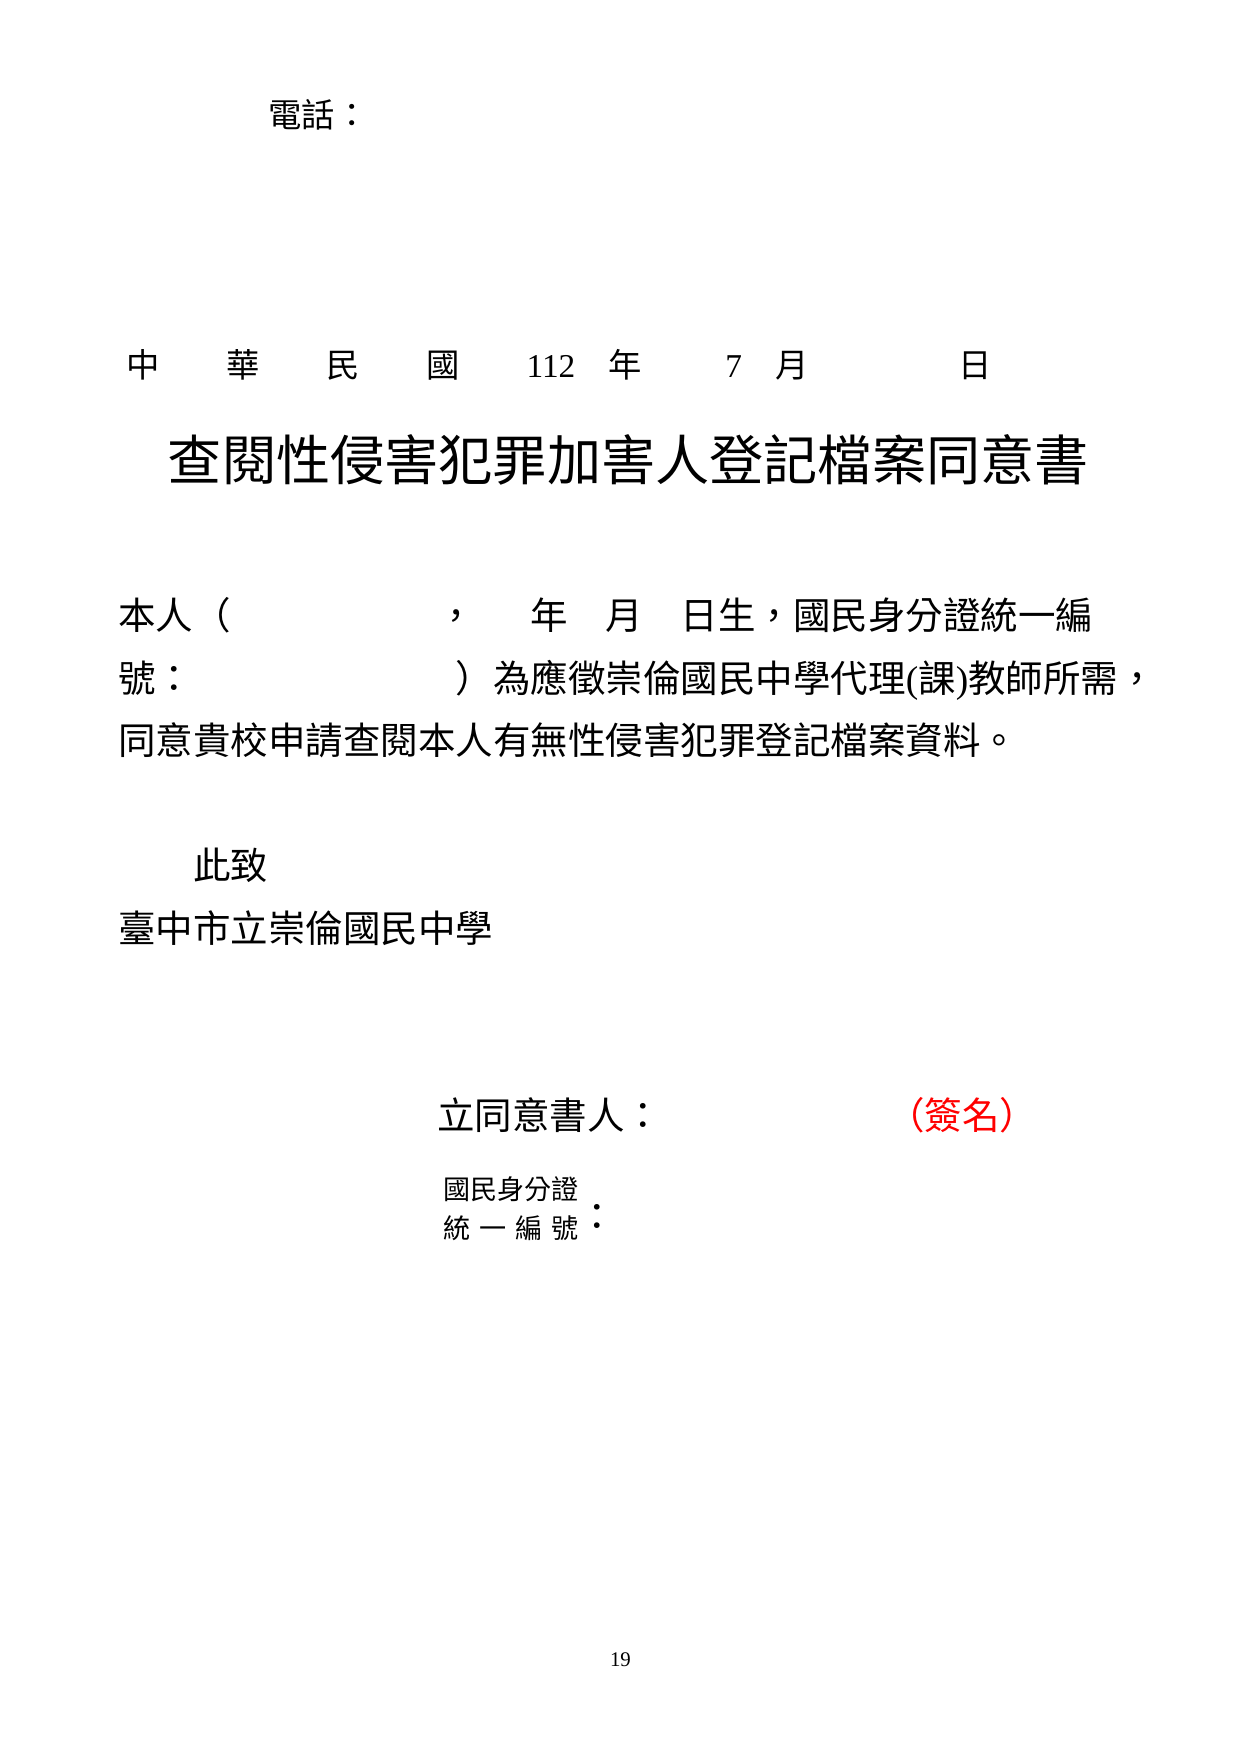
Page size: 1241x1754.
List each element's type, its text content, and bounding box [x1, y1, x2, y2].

text 此致 [118, 822, 1122, 884]
text 查閱性侵害犯罪加害人登記檔案同意書 [118, 384, 1138, 509]
text 本人（ ， 年 月 日生，國民身分證統一編號： ）為應徵崇倫國民中學代理(課)教師所需，同意貴校申請查閱本人有無性侵害犯罪登記檔案資料。 [118, 572, 1122, 759]
text 立同意書人： （簽名） [118, 1072, 1122, 1134]
text 電話： [118, 72, 1122, 134]
text 國民身分證統一編號： [118, 1134, 1122, 1259]
text 臺中市立崇倫國民中學 [118, 884, 1122, 947]
text 中 華 民 國 112 年 7 月 日 [118, 322, 1122, 384]
